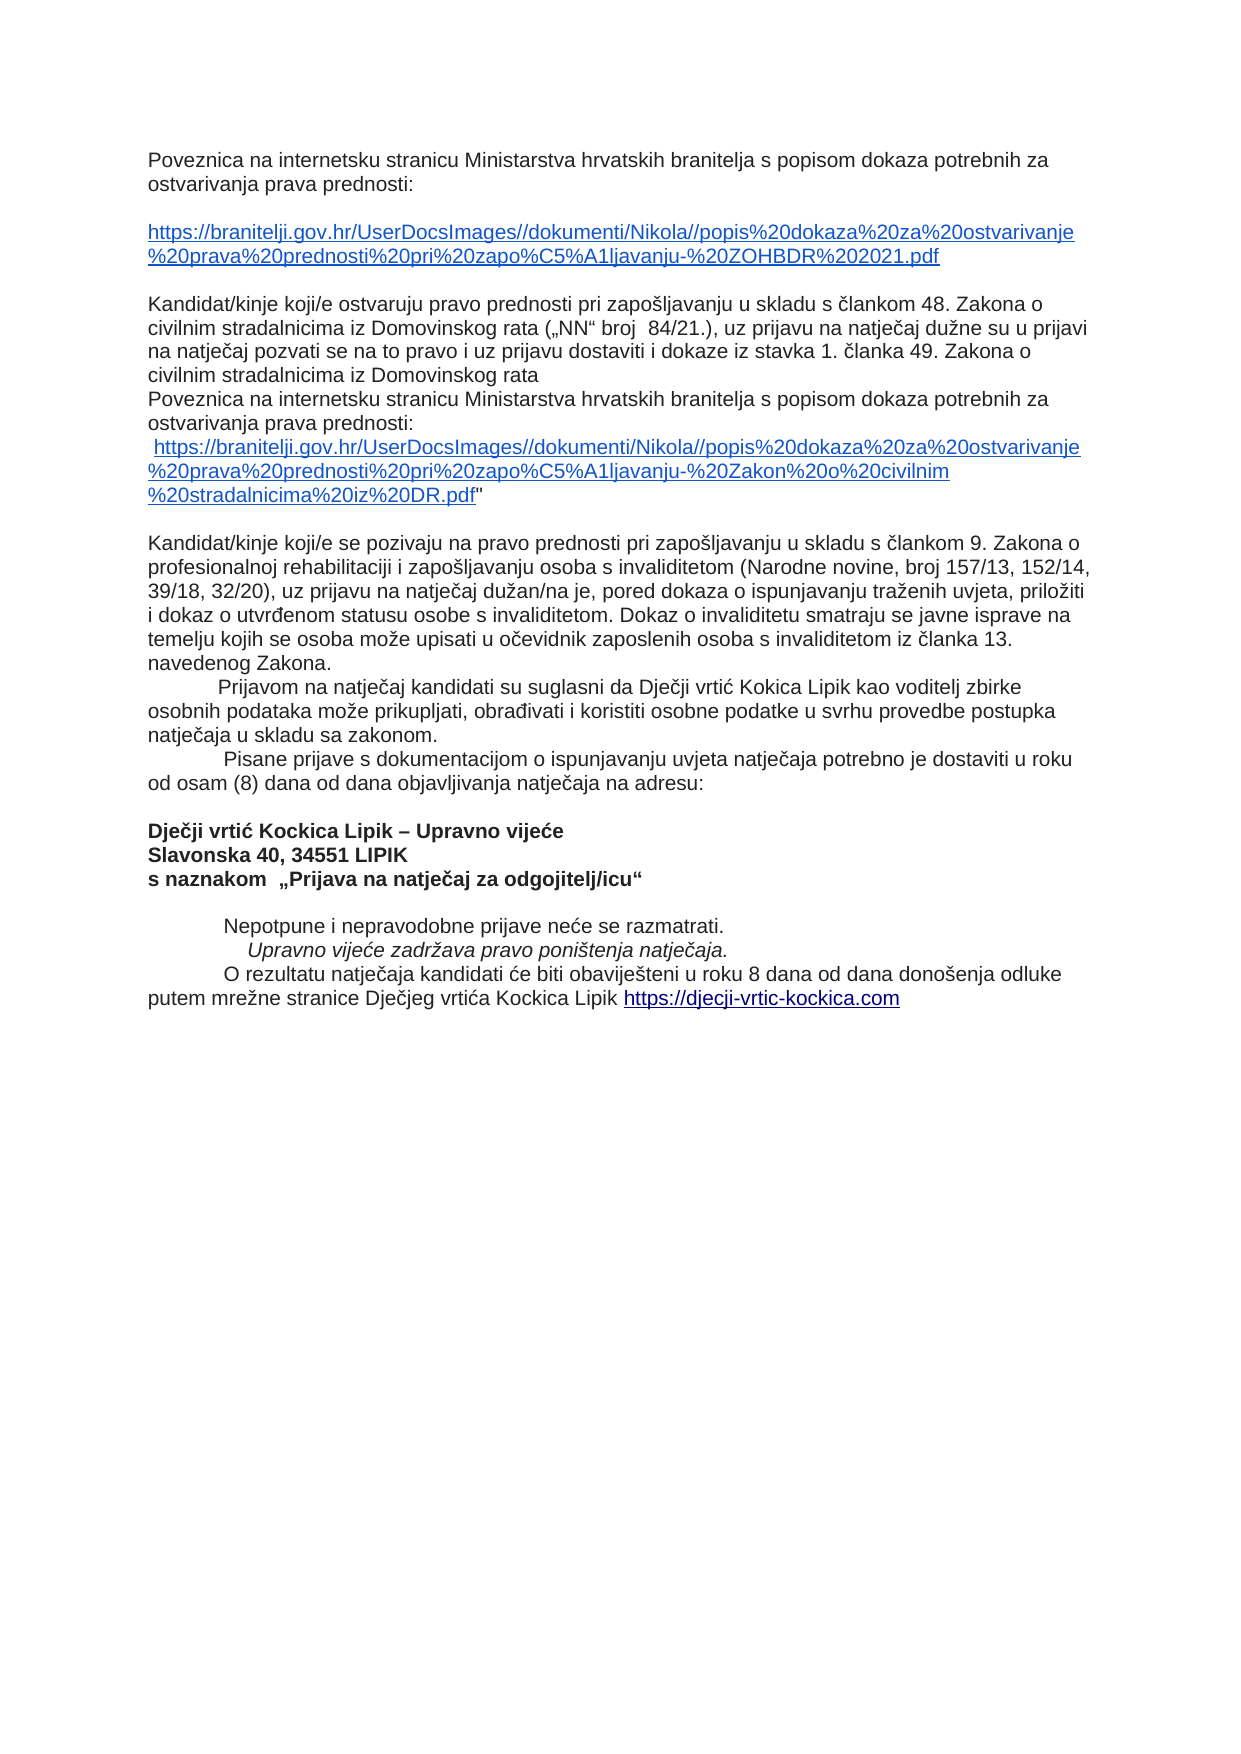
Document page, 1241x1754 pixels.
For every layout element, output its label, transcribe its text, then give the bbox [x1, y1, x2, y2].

text Pisane prijave s dokumentacijom o ispunjavanju uvjeta natječaja potrebno je dostaviti u roku od osam (8) dana od dana objavljivanja natječaja na adresu: [148, 747, 1093, 794]
text Kandidat/kinje koji/e ostvaruju pravo prednosti pri zapošljavanju u skladu s člankom 48. Zakona o civilnim stradalnicima iz Domovinskog rata („NN“ broj 84/21.), uz prijavu na natječaj dužne su u prijavi na natječaj pozvati se na to pravo i uz prijavu dostaviti i dokaze iz stavka 1. članka 49. Zakona o civilnim stradalnicima iz Domovinskog rata [148, 291, 1093, 387]
text Upravno vijeće zadržava pravo poništenja natječaja. [148, 938, 1093, 962]
text Nepotpune i nepravodobne prijave neće se razmatrati. [148, 914, 1093, 938]
text s naznakom „Prijava na natječaj za odgojitelj/icu“ [148, 866, 1093, 890]
text Dječji vrtić Kockica Lipik – Upravno vijeće [148, 818, 1093, 842]
text Poveznica na internetsku stranicu Ministarstva hrvatskih branitelja s popisom dokaza potrebnih za ostvarivanja prava prednosti: [148, 387, 1093, 435]
text https://branitelji.gov.hr/UserDocsImages//dokumenti/Nikola//popis%20dokaza%20za%20ostvarivanje%20prava%20prednosti%20pri%20zapo%C5%A1ljavanju-%20Zakon%20o%20civilnim%20stradalnicima%20iz%20DR.pdf" [148, 435, 1093, 507]
text Kandidat/kinje koji/e se pozivaju na pravo prednosti pri zapošljavanju u skladu s člankom 9. Zakona o profesionalnoj rehabilitaciji i zapošljavanju osoba s invaliditetom (Narodne novine, broj 157/13, 152/14, 39/18, 32/20), uz prijavu na natječaj dužan/na je, pored dokaza o ispunjavanju traženih uvjeta, priložiti i dokaz o utvrđenom statusu osobe s invaliditetom. Dokaz o invaliditetu smatraju se javne isprave na temelju kojih se osoba može upisati u očevidnik zaposlenih osoba s invaliditetom iz članka 13. navedenog Zakona. [148, 531, 1093, 675]
text Poveznica na internetsku stranicu Ministarstva hrvatskih branitelja s popisom dokaza potrebnih za ostvarivanja prava prednosti: [148, 148, 1093, 196]
text Slavonska 40, 34551 LIPIK [148, 842, 1093, 866]
text O rezultatu natječaja kandidati će biti obaviješteni u roku 8 dana od dana donošenja odluke putem mrežne stranice Dječjeg vrtića Kockica Lipik https://djecji-vrtic-kockica.com [148, 962, 1093, 1010]
text https://branitelji.gov.hr/UserDocsImages//dokumenti/Nikola//popis%20dokaza%20za%20ostvarivanje%20prava%20prednosti%20pri%20zapo%C5%A1ljavanju-%20ZOHBDR%202021.pdf [148, 219, 1093, 267]
text Prijavom na natječaj kandidati su suglasni da Dječji vrtić Kokica Lipik kao voditelj zbirke osobnih podataka može prikupljati, obrađivati i koristiti osobne podatke u svrhu provedbe postupka natječaja u skladu sa zakonom. [148, 675, 1093, 747]
